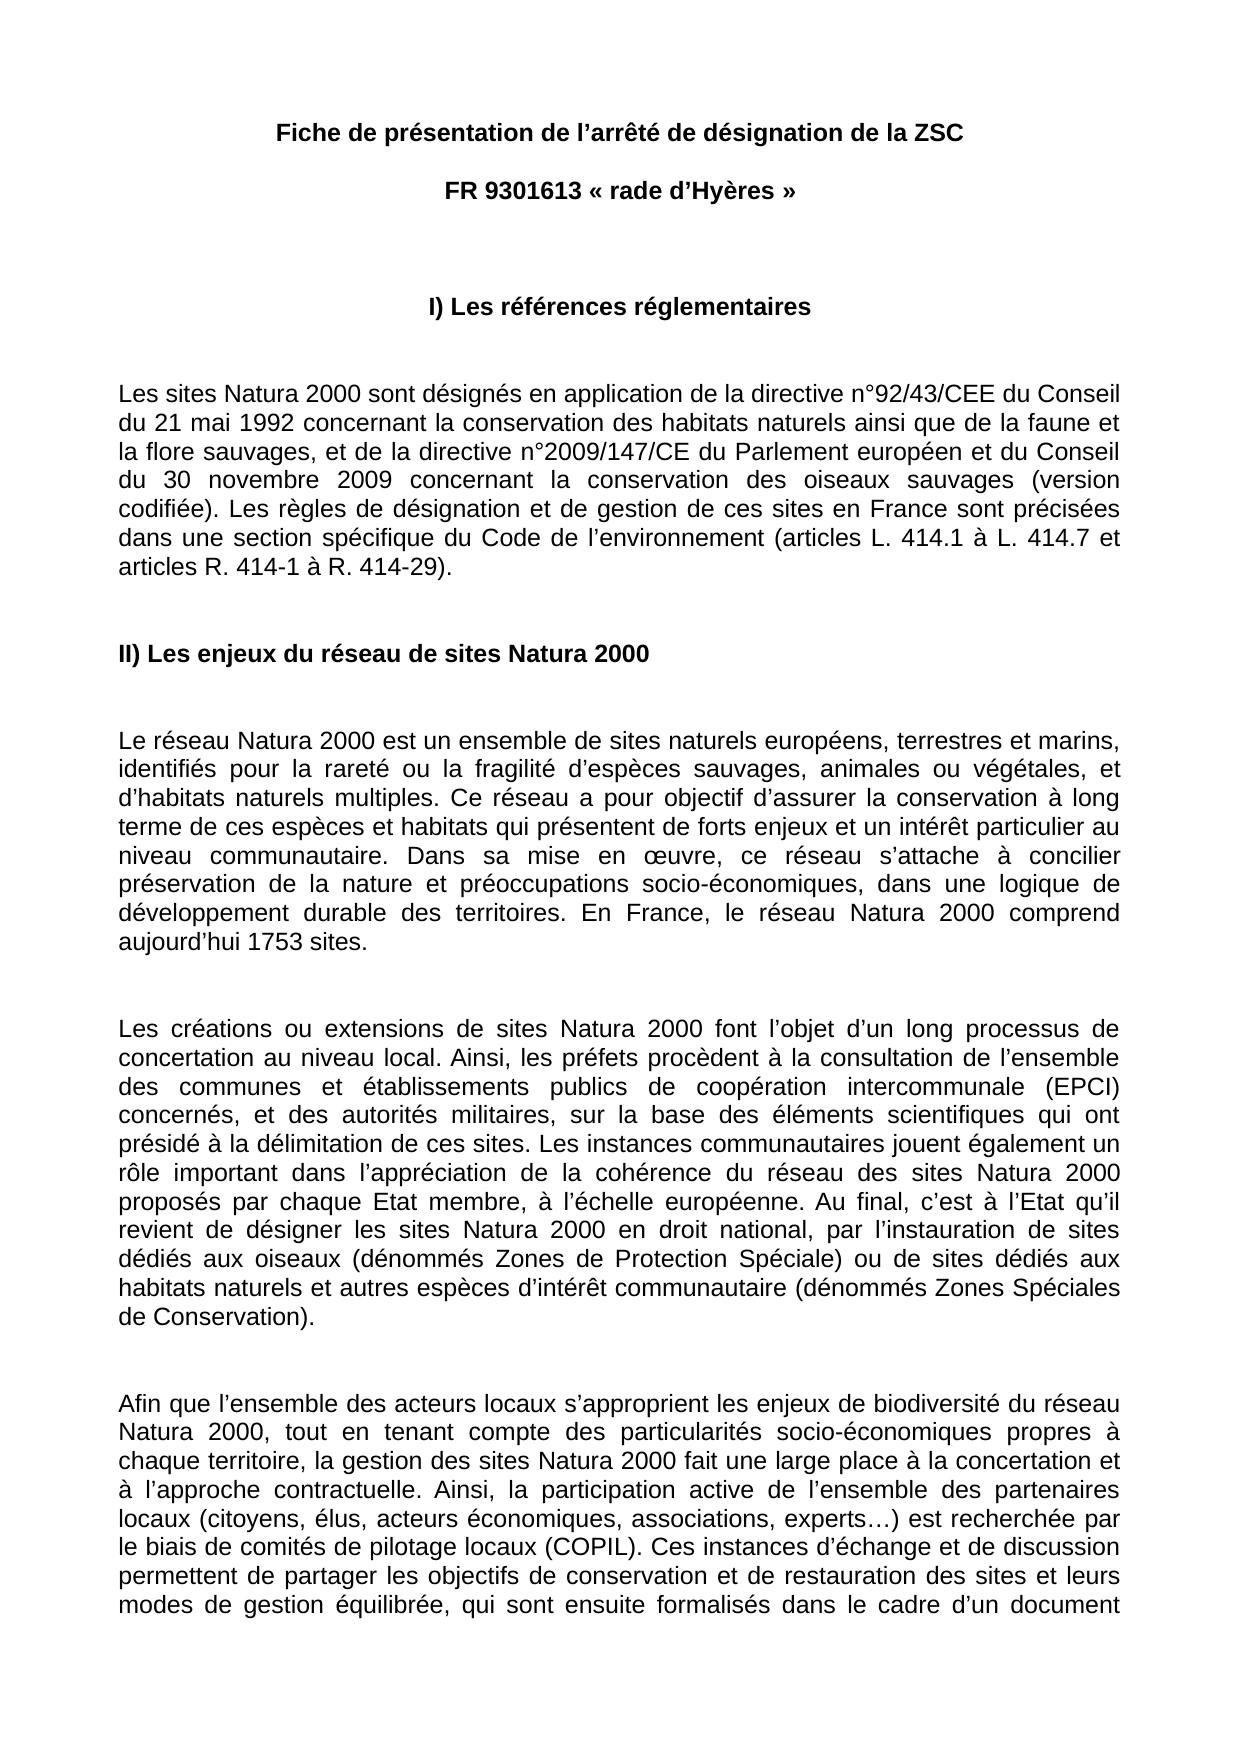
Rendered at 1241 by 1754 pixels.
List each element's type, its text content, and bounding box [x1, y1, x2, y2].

text Afin que l’ensemble des acteurs locaux s’approprient les enjeux de biodiversité du réseau Natura 2000, tout en tenant compte des particularités socio-économiques propres à chaque territoire, la gestion des sites Natura 2000 fait une large place à la concertation et à l’approche contractuelle. Ainsi, la participation active de l’ensemble des partenaires locaux (citoyens, élus, acteurs économiques, associations, experts…) est recherchée par le biais de comités de pilotage locaux (COPIL). Ces instances d’échange et de discussion permettent de partager les objectifs de conservation et de restauration des sites et leurs modes de gestion équilibrée, qui sont ensuite formalisés dans le cadre d’un document [118, 1388, 1122, 1618]
text I) Les références réglementaires [118, 292, 1122, 321]
text Le réseau Natura 2000 est un ensemble de sites naturels européens, terrestres et marins, identifiés pour la rareté ou la fragilité d’espèces sauvages, animales ou végétales, et d’habitats naturels multiples. Ce réseau a pour objectif d’assurer la conservation à long terme de ces espèces et habitats qui présentent de forts enjeux et un intérêt particulier au niveau communautaire. Dans sa mise en œuvre, ce réseau s’attache à concilier préservation de la nature et préoccupations socio-économiques, dans une logique de développement durable des territoires. En France, le réseau Natura 2000 comprend aujourd’hui 1753 sites. [118, 726, 1122, 956]
text Les sites Natura 2000 sont désignés en application de la directive n°92/43/CEE du Conseil du 21 mai 1992 concernant la conservation des habitats naturels ainsi que de la faune et la flore sauvages, et de la directive n°2009/147/CE du Parlement européen et du Conseil du 30 novembre 2009 concernant la conservation des oiseaux sauvages (version codifiée). Les règles de désignation et de gestion de ces sites en France sont précisées dans une section spécifique du Code de l’environnement (articles L. 414.1 à L. 414.7 et articles R. 414-1 à R. 414-29). [118, 379, 1122, 580]
text II) Les enjeux du réseau de sites Natura 2000 [118, 638, 1122, 667]
text Les créations ou extensions de sites Natura 2000 font l’objet d’un long processus de concertation au niveau local. Ainsi, les préfets procèdent à la consultation de l’ensemble des communes et établissements publics de coopération intercommunale (EPCI) concernés, et des autorités militaires, sur la base des éléments scientifiques qui ont présidé à la délimitation de ces sites. Les instances communautaires jouent également un rôle important dans l’appréciation de la cohérence du réseau des sites Natura 2000 proposés par chaque Etat membre, à l’échelle européenne. Au final, c’est à l’Etat qu’il revient de désigner les sites Natura 2000 en droit national, par l’instauration de sites dédiés aux oiseaux (dénommés Zones de Protection Spéciale) ou de sites dédiés aux habitats naturels et autres espèces d’intérêt communautaire (dénommés Zones Spéciales de Conservation). [118, 1014, 1122, 1330]
text FR 9301613 « rade d’Hyères » [118, 176, 1122, 205]
text Fiche de présentation de l’arrêté de désignation de la ZSC [118, 118, 1122, 147]
